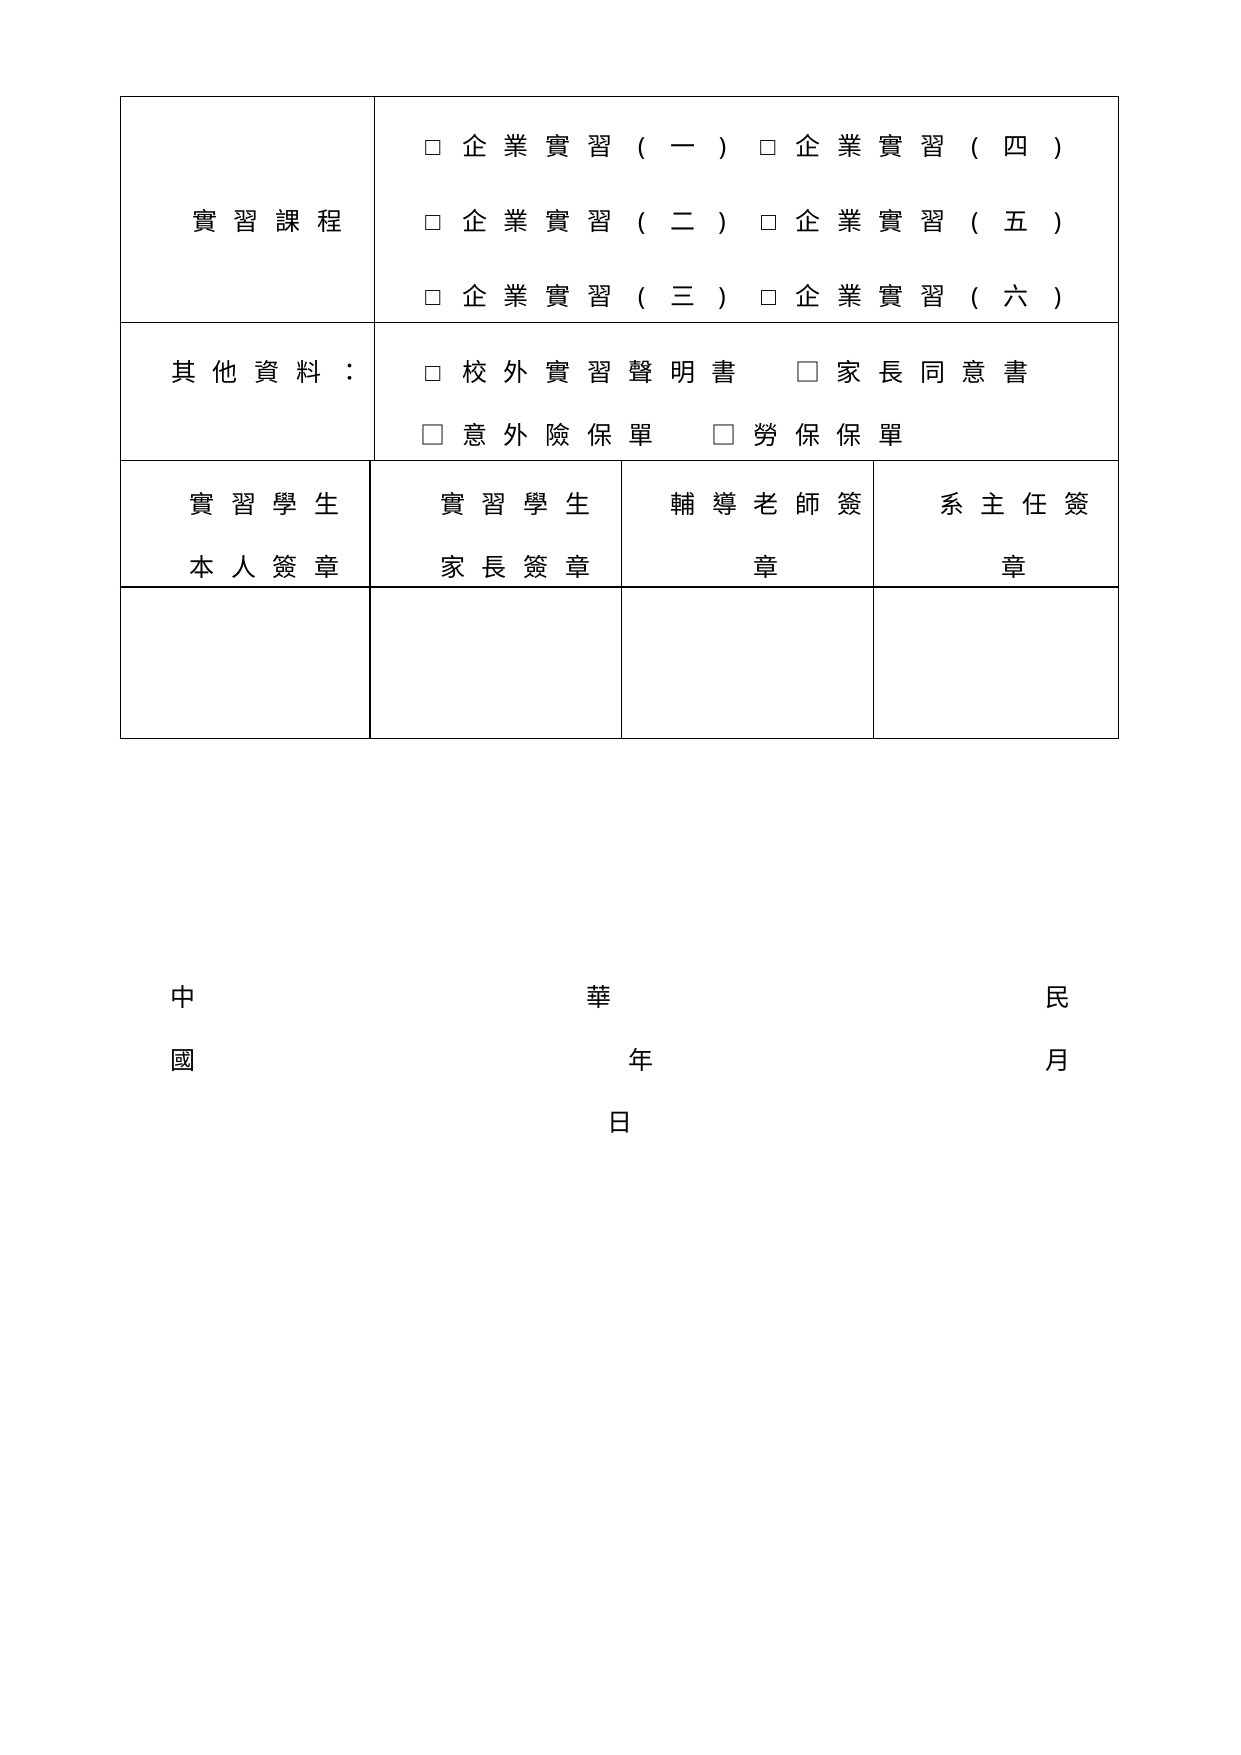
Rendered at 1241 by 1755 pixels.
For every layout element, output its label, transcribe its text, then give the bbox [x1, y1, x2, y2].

table_cell □企業實習(一) □企業實習(四) □企業實習(二) □企業實習(五) □企業實習(三) □企業實習(六) [375, 97, 1118, 322]
table_cell [874, 588, 1118, 737]
text 中 華 民 國 年 月 日 [120, 954, 1120, 1142]
table_cell 其他資料： [121, 323, 374, 460]
table_cell 實習課程 [121, 97, 374, 322]
table_cell 系主任簽章 [874, 461, 1118, 586]
table_cell 實習學生家長簽章 [371, 461, 621, 586]
table_cell 輔導老師簽章 [622, 461, 873, 586]
table_cell [371, 588, 621, 737]
table_cell [622, 588, 873, 737]
table_cell 實習學生本人簽章 [121, 461, 369, 586]
table_cell □校外實習聲明書 □家長同意書 □意外險保單 □勞保保單 [375, 323, 1118, 460]
table_cell [121, 588, 369, 737]
